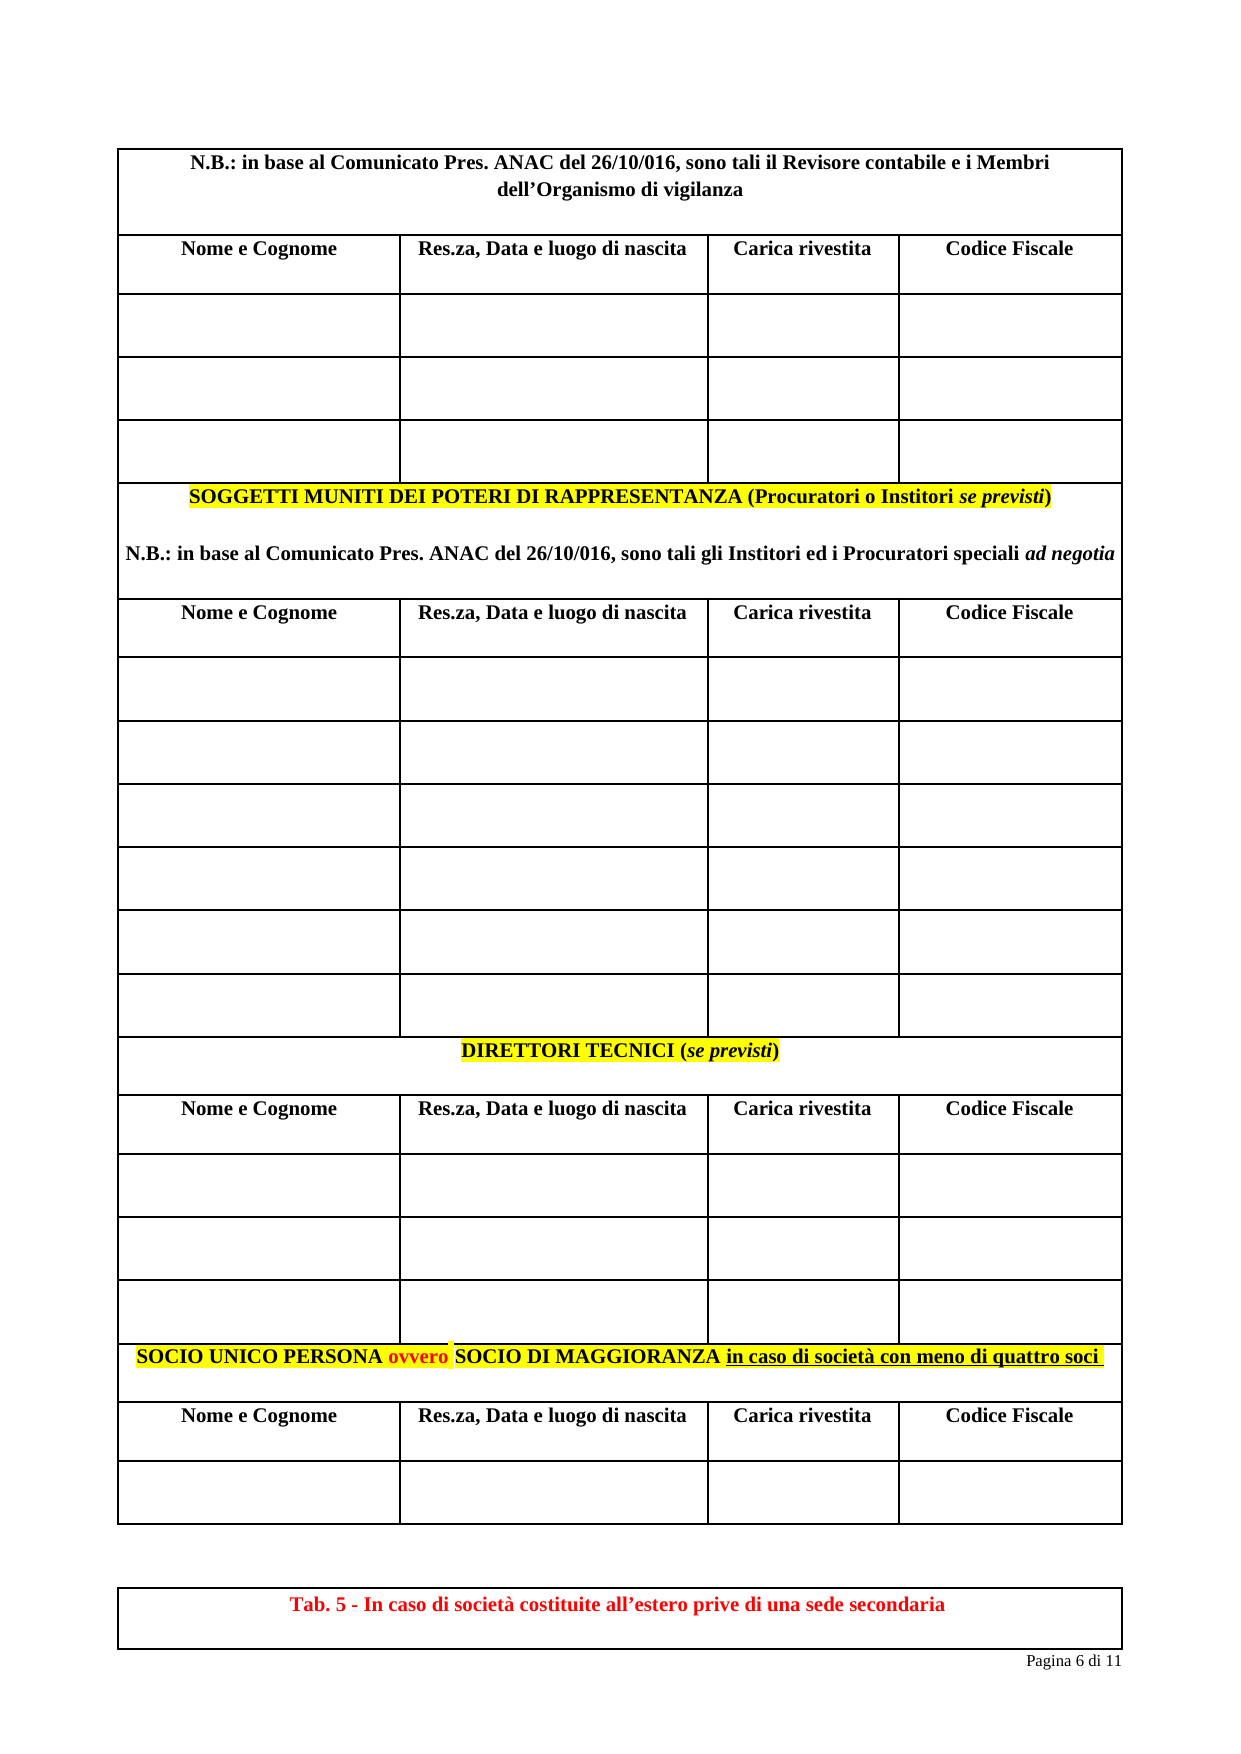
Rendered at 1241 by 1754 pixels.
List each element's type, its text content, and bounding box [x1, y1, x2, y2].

table_cell DIRETTORI TECNICI (se previsti) [119, 1038, 1121, 1094]
table_cell [119, 848, 399, 909]
table_cell [709, 1462, 898, 1523]
table_cell SOCIO UNICO PERSONA ovvero SOCIO DI MAGGIORANZA in caso di società con meno di quattro soci [119, 1345, 1121, 1401]
table_cell Nome e Cognome [119, 1403, 399, 1459]
table_cell Codice Fiscale [900, 1096, 1121, 1153]
table_cell Res.za, Data e luogo di nascita [401, 1096, 707, 1153]
table_cell [900, 1281, 1121, 1342]
table_cell [900, 785, 1121, 846]
table_cell [709, 1281, 898, 1342]
table_cell [709, 975, 898, 1036]
table_cell [900, 658, 1121, 719]
table_cell [401, 911, 707, 972]
table_cell [900, 848, 1121, 909]
table_cell Codice Fiscale [900, 1403, 1121, 1459]
table_cell Res.za, Data e luogo di nascita [401, 600, 707, 656]
table_cell Codice Fiscale [900, 600, 1121, 656]
table_cell [401, 295, 707, 356]
table_cell Nome e Cognome [119, 600, 399, 656]
table_cell [119, 911, 399, 972]
table_cell [900, 1462, 1121, 1523]
table_cell [119, 658, 399, 719]
table_cell [119, 1462, 399, 1523]
table_cell [119, 1281, 399, 1342]
table_cell [119, 421, 399, 482]
table_cell [709, 358, 898, 419]
table_cell [709, 1218, 898, 1279]
table_cell [119, 785, 399, 846]
table_cell [401, 848, 707, 909]
table_cell [709, 785, 898, 846]
table_cell [401, 975, 707, 1036]
table_cell [900, 1155, 1121, 1216]
table_cell [401, 658, 707, 719]
table_cell [119, 975, 399, 1036]
table_cell [119, 722, 399, 783]
table_cell SOGGETTI MUNITI DEI POTERI DI RAPPRESENTANZA (Procuratori o Institori se previsti) N.B.: in base al Comunicato Pres. ANAC del 26/10/016, sono tali gli Institori ed i Procuratori speciali ad negotia [119, 484, 1121, 598]
table_cell [401, 421, 707, 482]
table_cell [119, 358, 399, 419]
table_cell [401, 1462, 707, 1523]
table_cell [119, 1218, 399, 1279]
table_cell [119, 1155, 399, 1216]
table_cell Res.za, Data e luogo di nascita [401, 236, 707, 292]
table_cell [900, 911, 1121, 972]
table_cell [709, 848, 898, 909]
table_cell [709, 1155, 898, 1216]
table_cell [900, 295, 1121, 356]
table_cell Nome e Cognome [119, 236, 399, 292]
table_cell Nome e Cognome [119, 1096, 399, 1153]
table_cell [709, 722, 898, 783]
table_cell [900, 1218, 1121, 1279]
table_cell Carica rivestita [709, 600, 898, 656]
table_cell Res.za, Data e luogo di nascita [401, 1403, 707, 1459]
table_cell [401, 1155, 707, 1216]
table_cell [401, 722, 707, 783]
table_cell [401, 1281, 707, 1342]
table_cell Carica rivestita [709, 1403, 898, 1459]
table_cell [709, 658, 898, 719]
table_cell Carica rivestita [709, 1096, 898, 1153]
table_cell Codice Fiscale [900, 236, 1121, 292]
table_cell [401, 1218, 707, 1279]
table_cell [401, 785, 707, 846]
table_cell [900, 358, 1121, 419]
table_cell [709, 911, 898, 972]
table_cell [709, 295, 898, 356]
table_cell [900, 421, 1121, 482]
table_cell [401, 358, 707, 419]
table_cell [900, 975, 1121, 1036]
table_cell N.B.: in base al Comunicato Pres. ANAC del 26/10/016, sono tali il Revisore contabile e i Membri dell’Organismo di vigilanza [119, 150, 1121, 234]
table_cell [900, 722, 1121, 783]
table_cell [709, 421, 898, 482]
table_header Tab. 5 - In caso di società costituite all’estero prive di una sede secondaria [119, 1589, 1121, 1648]
table_cell [119, 295, 399, 356]
table_cell Carica rivestita [709, 236, 898, 292]
